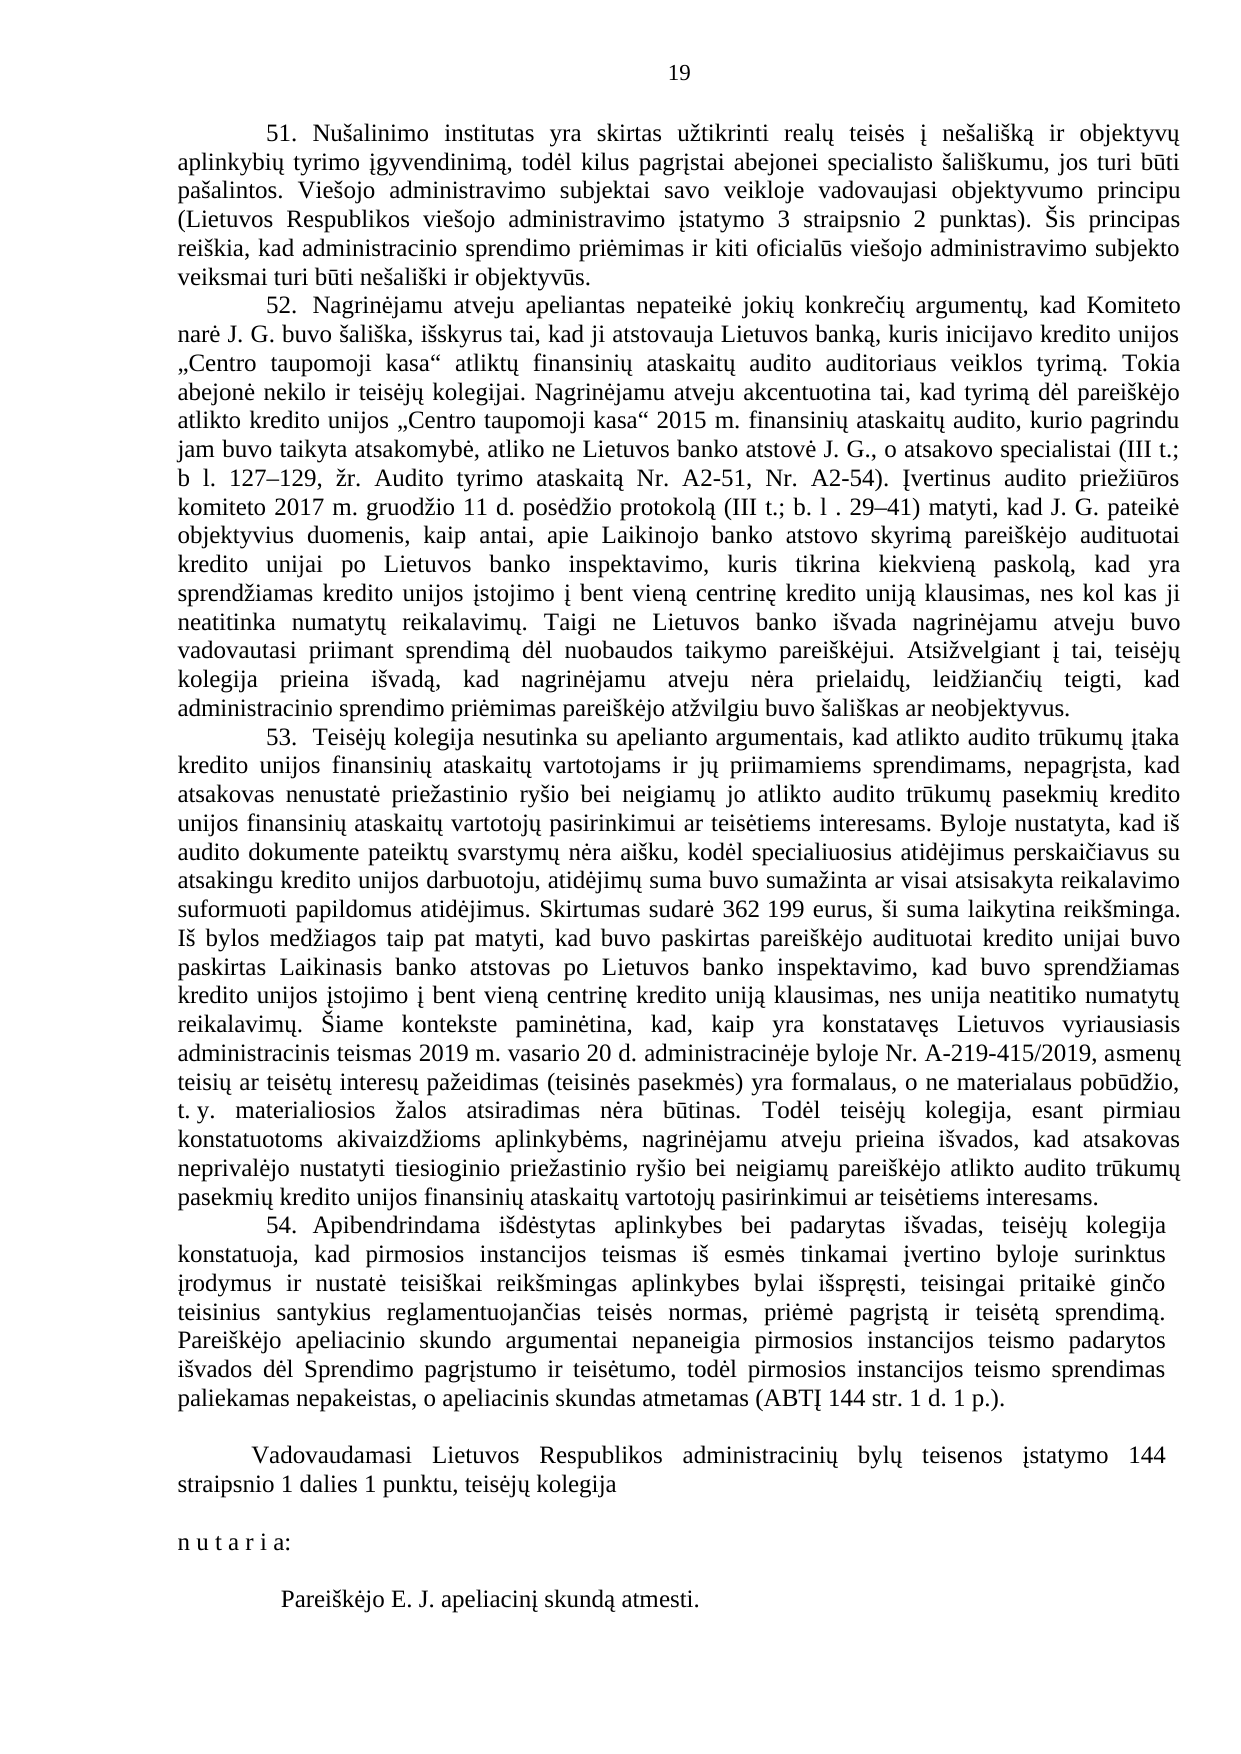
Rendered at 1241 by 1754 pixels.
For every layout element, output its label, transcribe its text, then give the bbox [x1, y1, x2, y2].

text Pareiškėjo E. J. apeliacinį skundą atmesti. [177, 1584, 1181, 1613]
text Vadovaudamasi Lietuvos Respublikos administracinių bylų teisenos įstatymo 144 straipsnio 1 dalies 1 punktu, teisėjų kolegija [177, 1441, 1167, 1498]
text 54. Apibendrindama išdėstytas aplinkybes bei padarytas išvadas, teisėjų kolegija konstatuoja, kad pirmosios instancijos teismas iš esmės tinkamai įvertino byloje surinktus įrodymus ir nustatė teisiškai reikšmingas aplinkybes bylai išspręsti, teisingai pritaikė ginčo teisinius santykius reglamentuojančias teisės normas, priėmė pagrįstą ir teisėtą sprendimą. Pareiškėjo apeliacinio skundo argumentai nepaneigia pirmosios instancijos teismo padarytos išvados dėl Sprendimo pagrįstumo ir teisėtumo, todėl pirmosios instancijos teismo sprendimas paliekamas nepakeistas, o apeliacinis skundas atmetamas (ABTĮ 144 str. 1 d. 1 p.). [177, 1211, 1167, 1412]
text 52. Nagrinėjamu atveju apeliantas nepateikė jokių konkrečių argumentų, kad Komiteto narė J. G. buvo šališka, išskyrus tai, kad ji atstovauja Lietuvos banką, kuris inicijavo kredito unijos „Centro taupomoji kasa“ atliktų finansinių ataskaitų audito auditoriaus veiklos tyrimą. Tokia abejonė nekilo ir teisėjų kolegijai. Nagrinėjamu atveju akcentuotina tai, kad tyrimą dėl pareiškėjo atlikto kredito unijos „Centro taupomoji kasa“ 2015 m. finansinių ataskaitų audito, kurio pagrindu jam buvo taikyta atsakomybė, atliko ne Lietuvos banko atstovė J. G., o atsakovo specialistai (III t.; b l. 127–129, žr. Audito tyrimo ataskaitą Nr. A2-51, Nr. A2-54). Įvertinus audito priežiūros komiteto 2017 m. gruodžio 11 d. posėdžio protokolą (III t.; b. l . 29–41) matyti, kad J. G. pateikė objektyvius duomenis, kaip antai, apie Laikinojo banko atstovo skyrimą pareiškėjo audituotai kredito unijai po Lietuvos banko inspektavimo, kuris tikrina kiekvieną paskolą, kad yra sprendžiamas kredito unijos įstojimo į bent vieną centrinę kredito uniją klausimas, nes kol kas ji neatitinka numatytų reikalavimų. Taigi ne Lietuvos banko išvada nagrinėjamu atveju buvo vadovautasi priimant sprendimą dėl nuobaudos taikymo pareiškėjui. Atsižvelgiant į tai, teisėjų kolegija prieina išvadą, kad nagrinėjamu atveju nėra prielaidų, leidžiančių teigti, kad administracinio sprendimo priėmimas pareiškėjo atžvilgiu buvo šališkas ar neobjektyvus. [177, 291, 1181, 722]
text 53. Teisėjų kolegija nesutinka su apelianto argumentais, kad atlikto audito trūkumų įtaka kredito unijos finansinių ataskaitų vartotojams ir jų priimamiems sprendimams, nepagrįsta, kad atsakovas nenustatė priežastinio ryšio bei neigiamų jo atlikto audito trūkumų pasekmių kredito unijos finansinių ataskaitų vartotojų pasirinkimui ar teisėtiems interesams. Byloje nustatyta, kad iš audito dokumente pateiktų svarstymų nėra aišku, kodėl specialiuosius atidėjimus perskaičiavus su atsakingu kredito unijos darbuotoju, atidėjimų suma buvo sumažinta ar visai atsisakyta reikalavimo suformuoti papildomus atidėjimus. Skirtumas sudarė 362 199 eurus, ši suma laikytina reikšminga. Iš bylos medžiagos taip pat matyti, kad buvo paskirtas pareiškėjo audituotai kredito unijai buvo paskirtas Laikinasis banko atstovas po Lietuvos banko inspektavimo, kad buvo sprendžiamas kredito unijos įstojimo į bent vieną centrinę kredito uniją klausimas, nes unija neatitiko numatytų reikalavimų. Šiame kontekste paminėtina, kad, kaip yra konstatavęs Lietuvos vyriausiasis administracinis teismas 2019 m. vasario 20 d. administracinėje byloje Nr. A-219-415/2019, asmenų teisių ar teisėtų interesų pažeidimas (teisinės pasekmės) yra formalaus, o ne materialaus pobūdžio, t. y. materialiosios žalos atsiradimas nėra būtinas. Todėl teisėjų kolegija, esant pirmiau konstatuotoms akivaizdžioms aplinkybėms, nagrinėjamu atveju prieina išvados, kad atsakovas neprivalėjo nustatyti tiesioginio priežastinio ryšio bei neigiamų pareiškėjo atlikto audito trūkumų pasekmių kredito unijos finansinių ataskaitų vartotojų pasirinkimui ar teisėtiems interesams. [177, 722, 1181, 1211]
text n u t a r i a: [177, 1527, 1181, 1556]
text 51. Nušalinimo institutas yra skirtas užtikrinti realų teisės į nešališką ir objektyvų aplinkybių tyrimo įgyvendinimą, todėl kilus pagrįstai abejonei specialisto šališkumu, jos turi būti pašalintos. Viešojo administravimo subjektai savo veikloje vadovaujasi objektyvumo principu (Lietuvos Respublikos viešojo administravimo įstatymo 3 straipsnio 2 punktas). Šis principas reiškia, kad administracinio sprendimo priėmimas ir kiti oficialūs viešojo administravimo subjekto veiksmai turi būti nešališki ir objektyvūs. [177, 118, 1181, 291]
